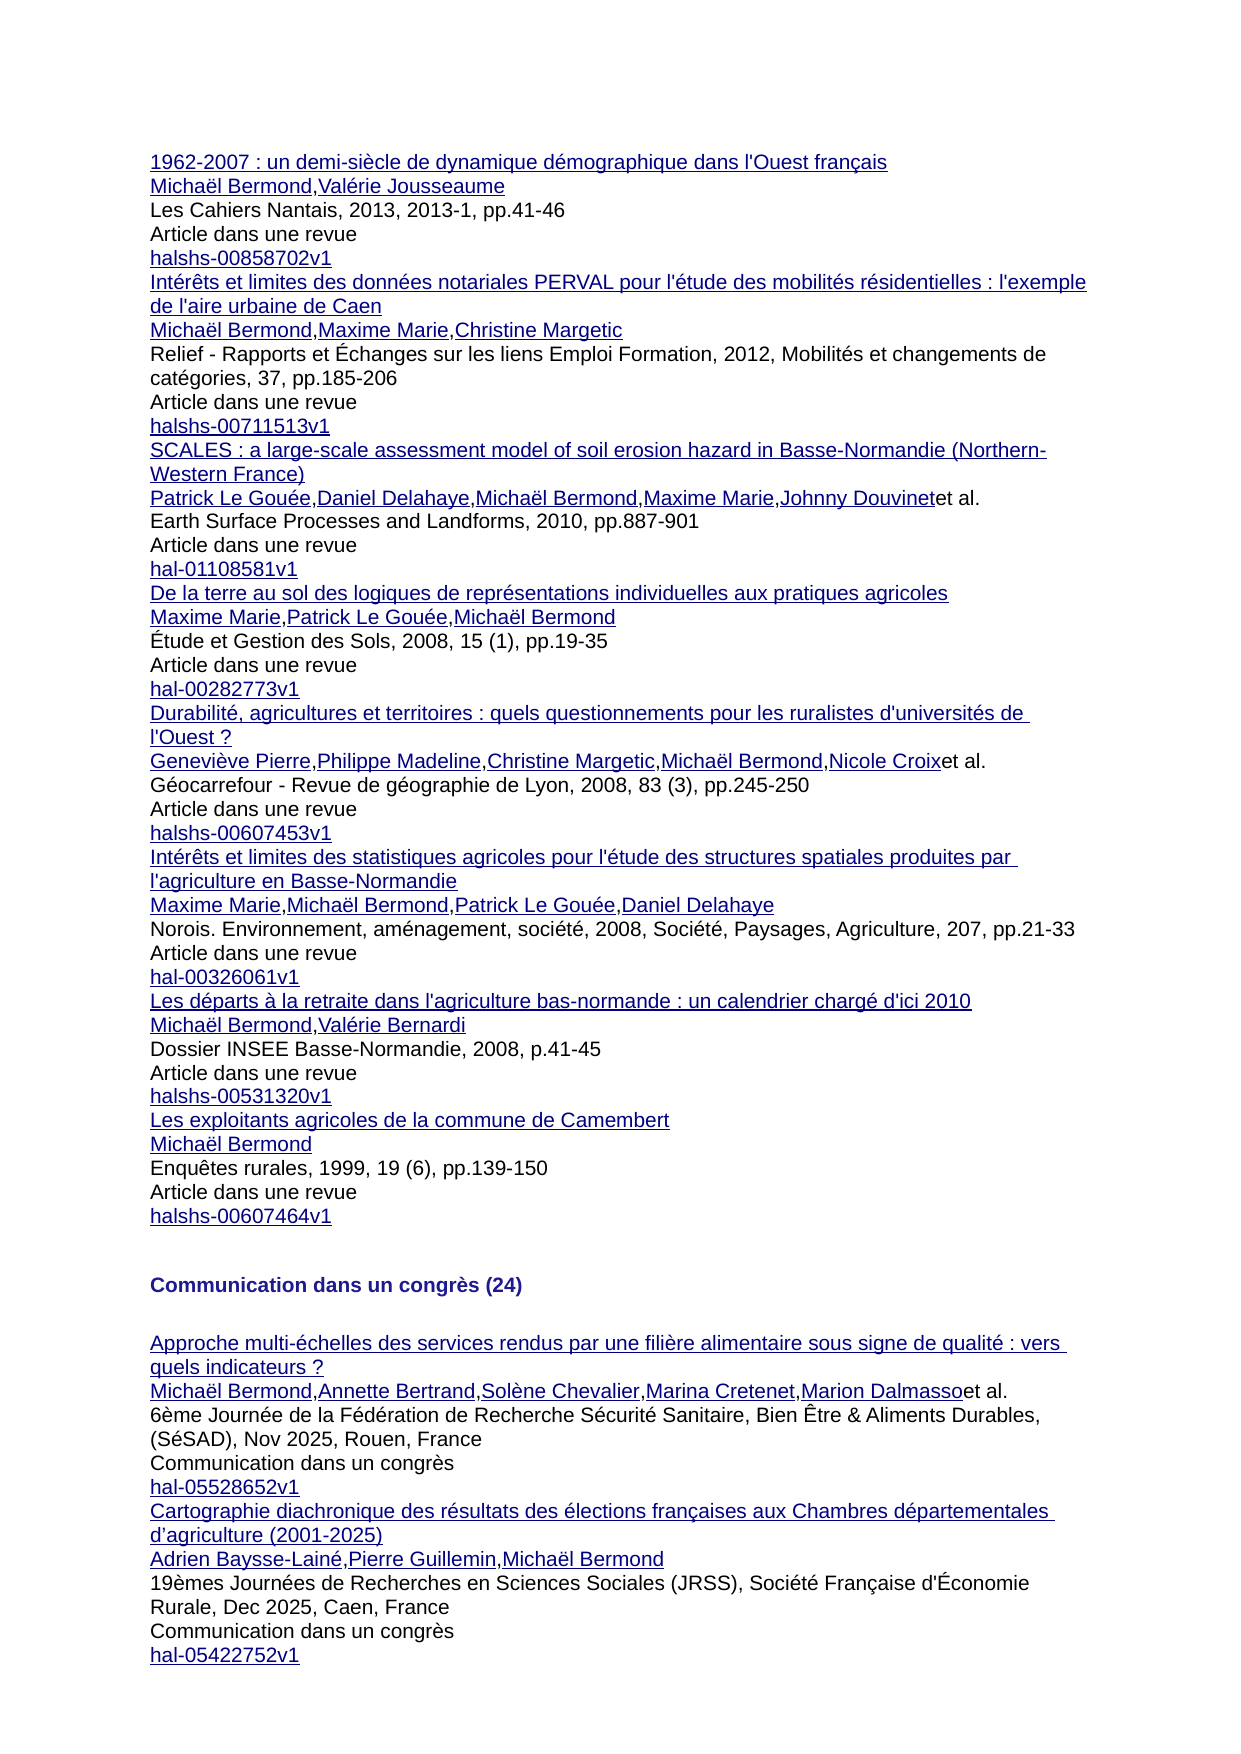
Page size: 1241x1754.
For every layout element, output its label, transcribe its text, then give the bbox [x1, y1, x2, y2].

subtitle Communication dans un congrès (24) [150, 1273, 1090, 1297]
table_cell Les départs à la retraite dans l'agriculture bas-normande : un calendrier chargé d'ici 2010 Michaël Bermond,Valérie Bernardi Dossier INSEE Basse-Normandie, 2008, p.41-45 Article dans une revue halshs-00531320v1 [150, 989, 1090, 1108]
table_cell Les exploitants agricoles de la commune de Camembert Michaël Bermond Enquêtes rurales, 1999, 19 (6), pp.139-150 Article dans une revue halshs-00607464v1 [150, 1108, 1090, 1228]
table_cell SCALES : a large-scale assessment model of soil erosion hazard in Basse-Normandie (Northern-Western France) Patrick Le Gouée,Daniel Delahaye,Michaël Bermond,Maxime Marie,Johnny Douvinetet al. Earth Surface Processes and Landforms, 2010, pp.887-901 Article dans une revue hal-01108581v1 [150, 438, 1090, 581]
table_header Approche multi-échelles des services rendus par une filière alimentaire sous signe de qualité : vers quels indicateurs ? Michaël Bermond,Annette Bertrand,Solène Chevalier,Marina Cretenet,Marion Dalmassoet al. 6ème Journée de la Fédération de Recherche Sécurité Sanitaire, Bien Être & Aliments Durables, (SéSAD), Nov 2025, Rouen, France Communication dans un congrès hal-05528652v1 [150, 1331, 1090, 1499]
table_cell Intérêts et limites des statistiques agricoles pour l'étude des structures spatiales produites par l'agriculture en Basse-Normandie Maxime Marie,Michaël Bermond,Patrick Le Gouée,Daniel Delahaye Norois. Environnement, aménagement, société, 2008, Société, Paysages, Agriculture, 207, pp.21-33 Article dans une revue hal-00326061v1 [150, 845, 1090, 988]
table_cell De la terre au sol des logiques de représentations individuelles aux pratiques agricoles Maxime Marie,Patrick Le Gouée,Michaël Bermond Étude et Gestion des Sols, 2008, 15 (1), pp.19-35 Article dans une revue hal-00282773v1 [150, 581, 1090, 701]
table_cell 1962-2007 : un demi-siècle de dynamique démographique dans l'Ouest français Michaël Bermond,Valérie Jousseaume Les Cahiers Nantais, 2013, 2013-1, pp.41-46 Article dans une revue halshs-00858702v1 [150, 150, 1090, 270]
table_cell Durabilité, agricultures et territoires : quels questionnements pour les ruralistes d'universités de l'Ouest ? Geneviève Pierre,Philippe Madeline,Christine Margetic,Michaël Bermond,Nicole Croixet al. Géocarrefour - Revue de géographie de Lyon, 2008, 83 (3), pp.245-250 Article dans une revue halshs-00607453v1 [150, 701, 1090, 845]
table_cell Cartographie diachronique des résultats des élections françaises aux Chambres départementales d’agriculture (2001-2025) Adrien Baysse-Lainé,Pierre Guillemin,Michaël Bermond 19èmes Journées de Recherches en Sciences Sociales (JRSS), Société Française d'Économie Rurale, Dec 2025, Caen, France Communication dans un congrès hal-05422752v1 [150, 1499, 1090, 1667]
table_cell Intérêts et limites des données notariales PERVAL pour l'étude des mobilités résidentielles : l'exemple de l'aire urbaine de Caen Michaël Bermond,Maxime Marie,Christine Margetic Relief - Rapports et Échanges sur les liens Emploi Formation, 2012, Mobilités et changements de catégories, 37, pp.185-206 Article dans une revue halshs-00711513v1 [150, 270, 1090, 437]
